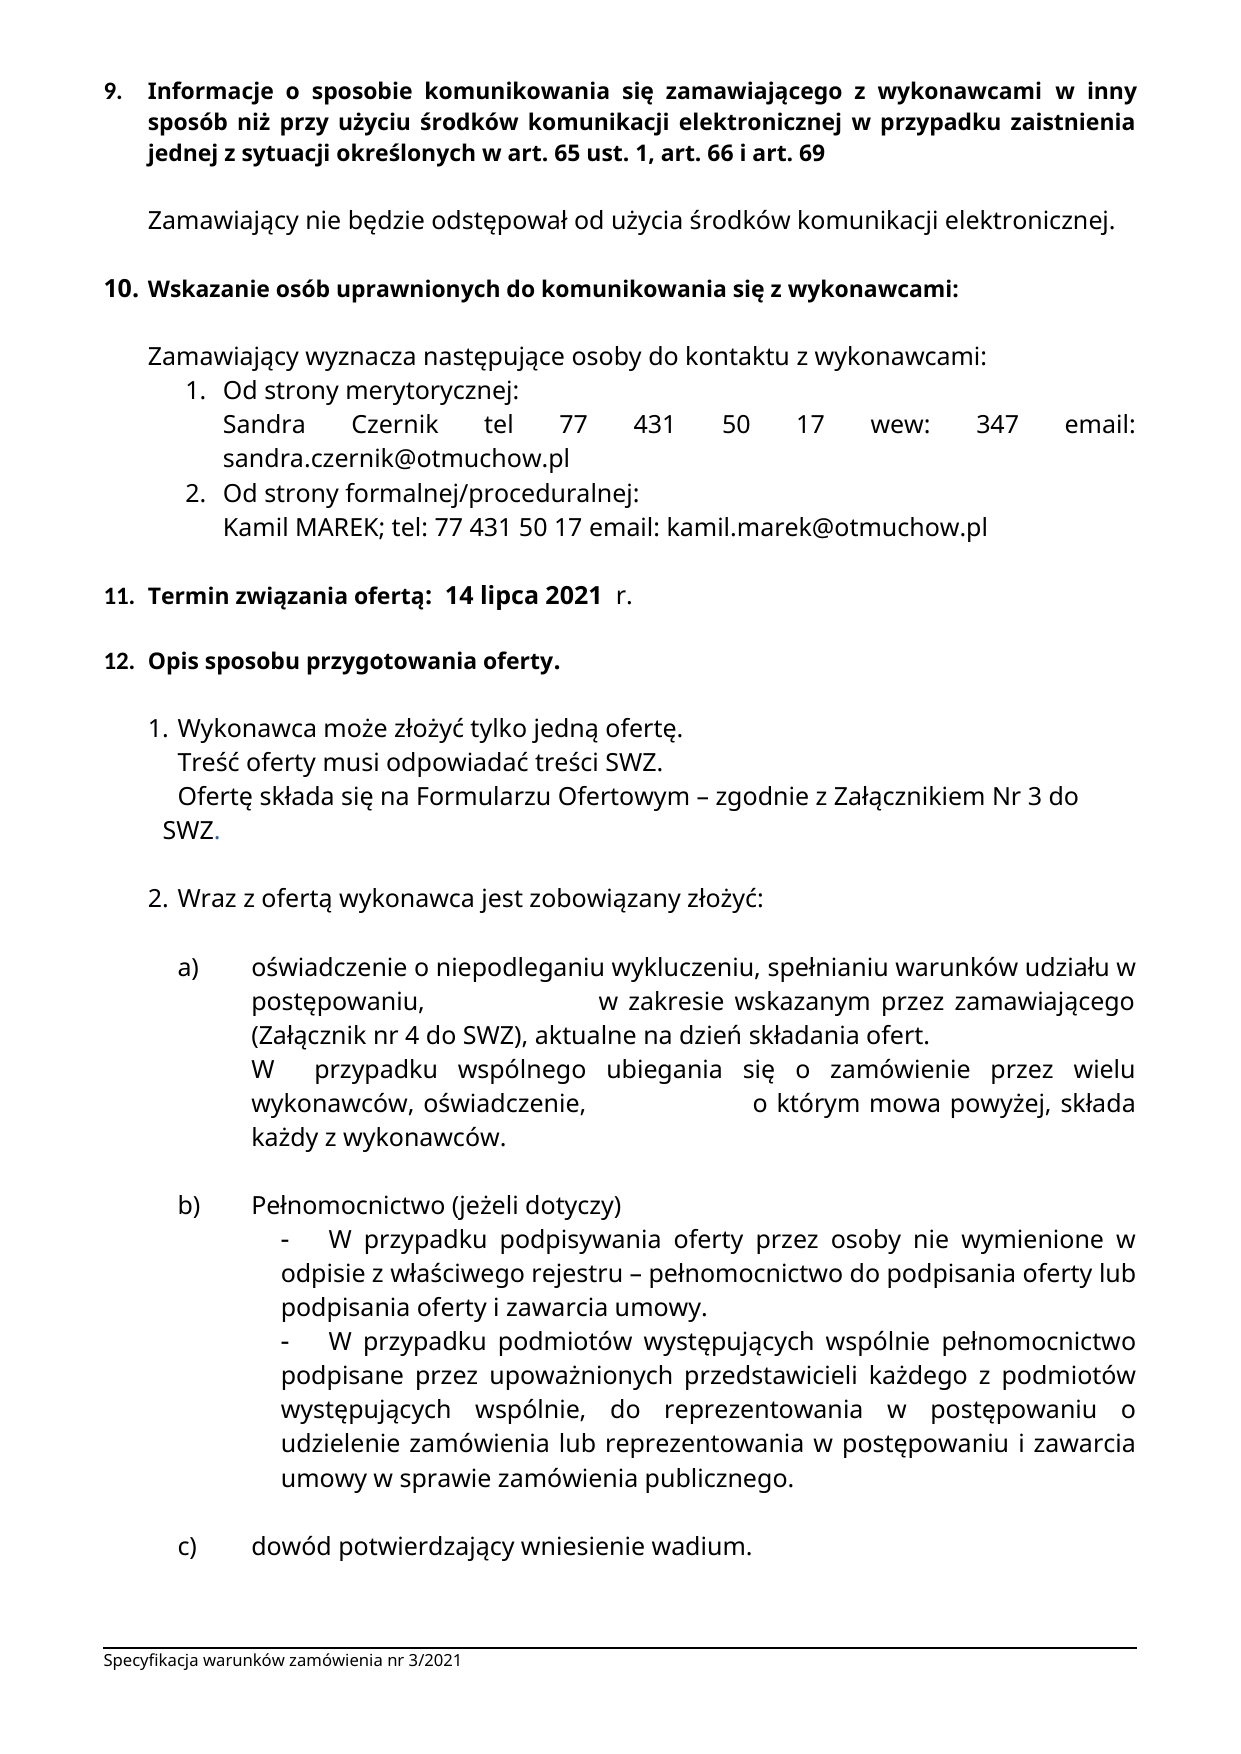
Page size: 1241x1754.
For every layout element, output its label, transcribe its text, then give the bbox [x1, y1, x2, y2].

list Od strony formalnej/proceduralnej: [185, 475, 1137, 509]
list W przypadku wspólnego ubiegania się o zamówienie przez wielu wykonawców, oświadczenie, o którym mowa powyżej, składa każdy z wykonawców. [251, 1051, 1137, 1154]
list Wskazanie osób uprawnionych do komunikowania się z wykonawcami: [103, 271, 1137, 305]
list Informacje o sposobie komunikowania się zamawiającego z wykonawcami w inny sposób niż przy użyciu środków komunikacji elektronicznej w przypadku zaistnienia jednej z sytuacji określonych w art. 65 ust. 1, art. 66 i art. 69 [103, 75, 1137, 169]
text Ofertę składa się na Formularzu Ofertowym – zgodnie z Załącznikiem Nr 3 do SWZ. [162, 779, 1137, 847]
list dowód potwierdzający wniesienie wadium. [177, 1528, 1137, 1562]
list W przypadku podpisywania oferty przez osoby nie wymienione w odpisie z właściwego rejestru – pełnomocnictwo do podpisania oferty lub podpisania oferty i zawarcia umowy. [281, 1222, 1137, 1324]
list Pełnomocnictwo (jeżeli dotyczy) [177, 1188, 1137, 1222]
text Zamawiający nie będzie odstępował od użycia środków komunikacji elektronicznej. [148, 203, 1137, 237]
text Zamawiający wyznacza następujące osoby do kontaktu z wykonawcami: [148, 339, 1137, 373]
text Treść oferty musi odpowiadać treści SWZ. [162, 745, 1137, 779]
list oświadczenie o niepodleganiu wykluczeniu, spełnianiu warunków udziału w postępowaniu, w zakresie wskazanym przez zamawiającego (Załącznik nr 4 do SWZ), aktualne na dzień składania ofert. [177, 949, 1137, 1051]
list Od strony merytorycznej: [185, 373, 1137, 407]
list Termin związania ofertą: 14 lipca 2021 r. [103, 577, 1137, 611]
list Wraz z ofertą wykonawca jest zobowiązany złożyć: [148, 881, 1137, 915]
list Sandra Czernik tel 77 431 50 17 wew: 347 email: sandra.czernik@otmuchow.pl [185, 407, 1137, 475]
list Kamil MAREK; tel: 77 431 50 17 email: kamil.marek@otmuchow.pl [185, 509, 1137, 543]
list W przypadku podmiotów występujących wspólnie pełnomocnictwo podpisane przez upoważnionych przedstawicieli każdego z podmiotów występujących wspólnie, do reprezentowania w postępowaniu o udzielenie zamówienia lub reprezentowania w postępowaniu i zawarcia umowy w sprawie zamówienia publicznego. [281, 1324, 1137, 1494]
list Opis sposobu przygotowania oferty. [103, 643, 1137, 677]
list Wykonawca może złożyć tylko jedną ofertę. [148, 711, 1137, 745]
